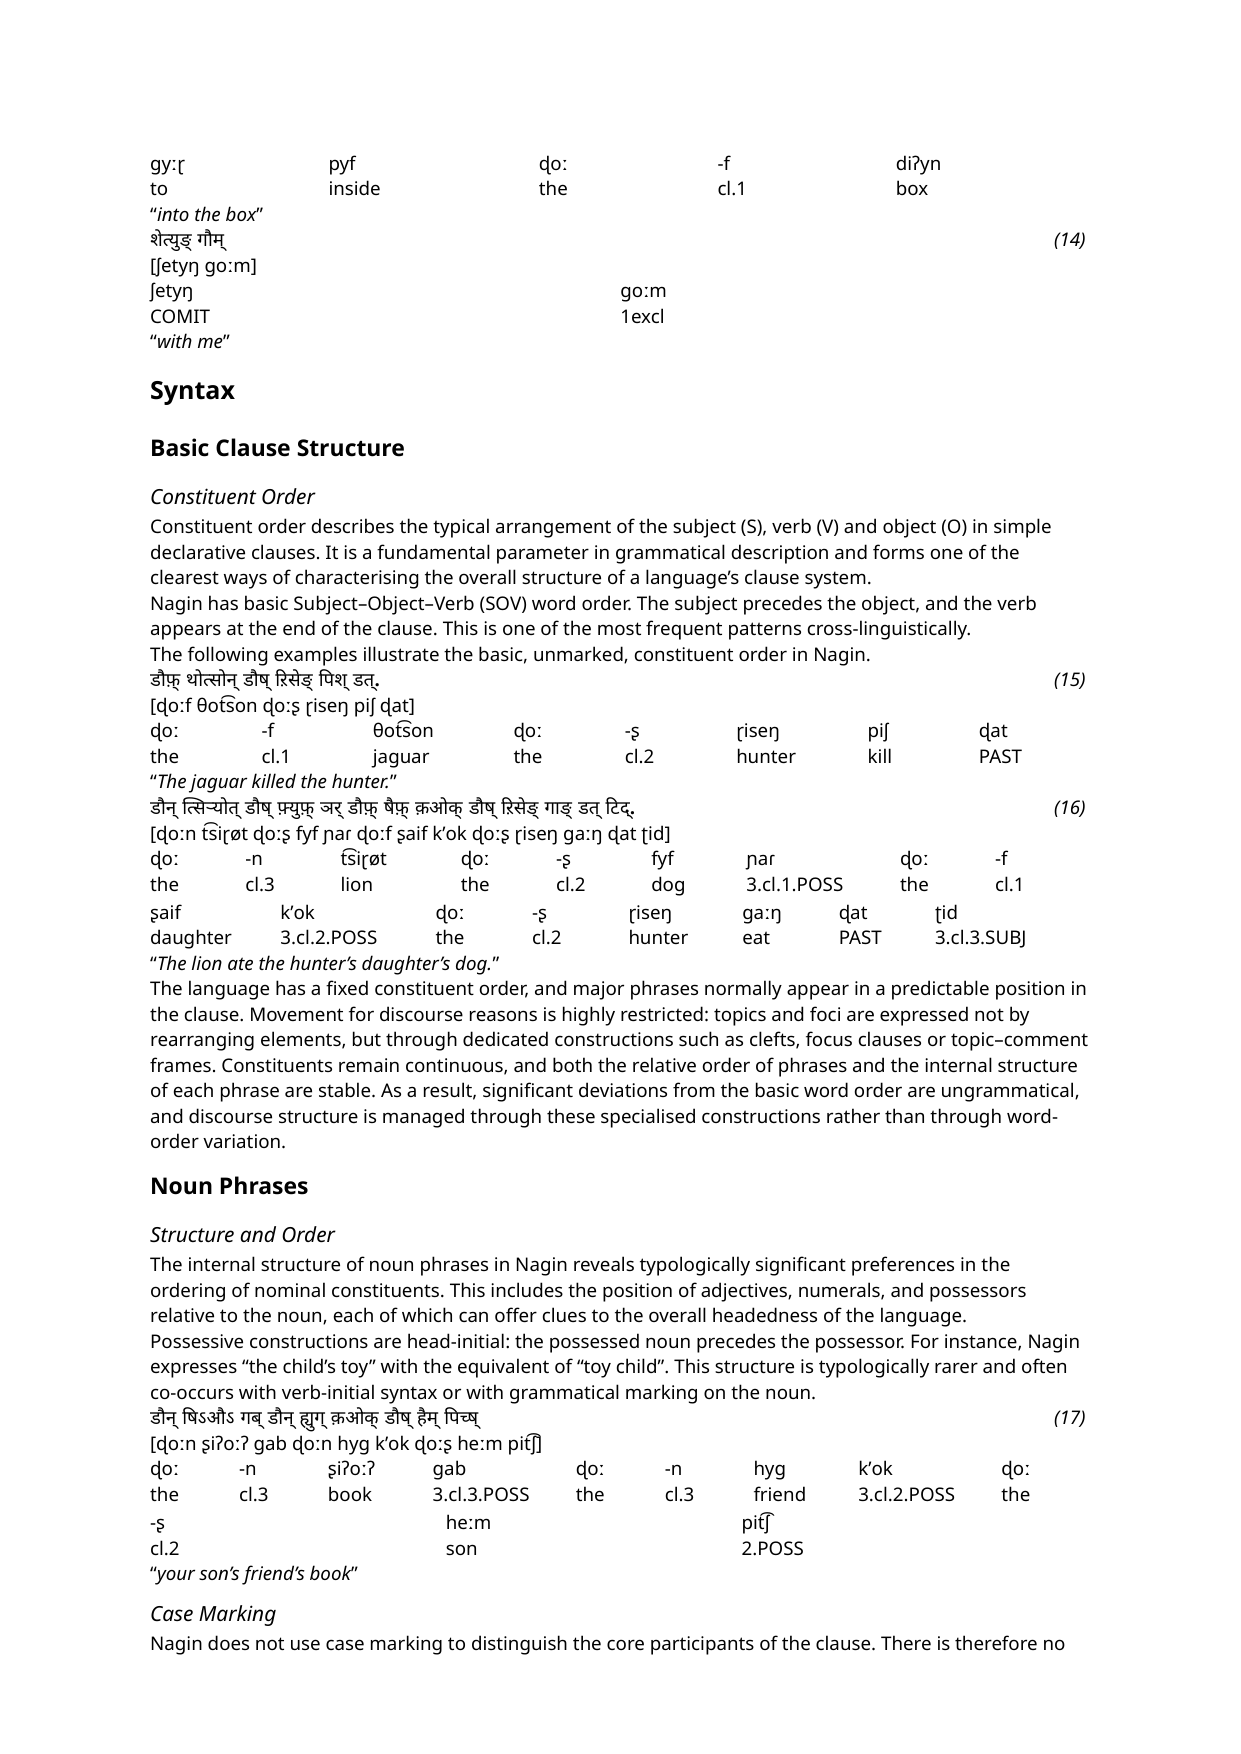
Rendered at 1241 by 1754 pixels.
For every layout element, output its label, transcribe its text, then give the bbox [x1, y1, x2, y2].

table_header ɖoː [150, 718, 261, 743]
table_cell cl.2 [150, 1535, 446, 1561]
table_header ɖoː [539, 150, 717, 176]
table_header -ʂ [625, 718, 736, 743]
table_header pyf [328, 150, 539, 176]
table_header -f [261, 718, 373, 743]
table_cell inside [328, 176, 539, 201]
table_header -f [717, 150, 896, 176]
table_header kʼok [280, 899, 435, 925]
table_header heːm [446, 1510, 741, 1535]
text [ɖoːn t͡siɽøt ɖoːʂ fyf ɲaɾ ɖoːf ʂaif kʼok ɖoːʂ ɽiseŋ ɡaːŋ ɖat ʈid] [150, 820, 1090, 845]
text “with me” [150, 329, 1090, 354]
table_header fyf [651, 845, 746, 871]
table_cell the [900, 871, 995, 896]
table_cell friend [753, 1481, 858, 1507]
table_header -ʂ [150, 1510, 446, 1535]
table_cell lion [340, 871, 461, 896]
table_header -n [245, 845, 340, 871]
text “into the box” [150, 201, 1090, 227]
table_header -n [239, 1456, 328, 1481]
table_cell cl.2 [625, 743, 736, 769]
text [ɖoːf θot͡son ɖoːʂ ɽiseŋ piʃ ɖat] [150, 692, 1090, 718]
table_header ɖat [839, 899, 935, 925]
table_header ɡaːŋ [742, 899, 838, 925]
text डौन् षिऽऔऽ गब् डौन् ह्युग् क़ओक् डौष् हैम् पिच्ष् (17) [150, 1405, 1090, 1430]
subtitle Constituent Order [150, 482, 1090, 510]
subtitle Noun Phrases [150, 1170, 1090, 1201]
table_cell daughter [150, 925, 280, 950]
text डौन् त्सिऱ्योत् डौष् फ़्युफ़् ञर् डौफ़् षैफ़् क़ओक् डौष् ऱिसेङ् गाङ् डत् टिद्. (16) [150, 794, 1090, 820]
table_cell cl.1 [995, 871, 1090, 896]
table_cell cl.2 [532, 925, 628, 950]
table_cell 2.POSS [741, 1535, 1090, 1561]
table_cell 1excl [620, 303, 1090, 329]
table_cell cl.3 [239, 1481, 328, 1507]
table_header ɖoː [1001, 1456, 1090, 1481]
table_header ɖoː [900, 845, 995, 871]
text Constituent order describes the typical arrangement of the subject (S), verb (V) and object (O) in simple declarative clauses. It is a fundamental parameter in grammatical description and forms one of the clearest ways of characterising the overall structure of a language’s clause system. [150, 513, 1090, 590]
table_header ʈid [935, 899, 1090, 925]
table_cell PAST [839, 925, 935, 950]
table_cell 3.cl.3.SUBJ [935, 925, 1090, 950]
table_cell hunter [628, 925, 742, 950]
table_cell cl.2 [556, 871, 651, 896]
subtitle Syntax [150, 373, 1090, 407]
table_cell cl.3 [665, 1481, 753, 1507]
table_header ɲaɾ [746, 845, 900, 871]
table_cell cl.1 [717, 176, 896, 201]
table_cell hunter [736, 743, 867, 769]
table_cell the [461, 871, 556, 896]
table_header ɽiseŋ [628, 899, 742, 925]
table_header -n [665, 1456, 753, 1481]
table_header ɖoː [150, 1456, 239, 1481]
subtitle Basic Clause Structure [150, 432, 1090, 463]
text The internal structure of noun phrases in Nagin reveals typologically significant preferences in the ordering of nominal constituents. This includes the position of adjectives, numerals, and possessors relative to the noun, each of which can offer clues to the overall headedness of the language. [150, 1252, 1090, 1328]
table_cell the [150, 1481, 239, 1507]
table_cell box [896, 176, 1090, 201]
table_header piʃ [868, 718, 979, 743]
table_cell the [435, 925, 532, 950]
text “The lion ate the hunter’s daughter’s dog.” [150, 950, 1090, 976]
subtitle Structure and Order [150, 1220, 1090, 1248]
table_header ɡab [433, 1456, 576, 1481]
text “your son’s friend’s book” [150, 1561, 1090, 1586]
table_cell 3.cl.2.POSS [280, 925, 435, 950]
table_header ɡyːɽ [150, 150, 328, 176]
text “The jaguar killed the hunter.” [150, 769, 1090, 794]
table_cell PAST [979, 743, 1090, 769]
table_header ʃetyŋ [150, 278, 620, 303]
table_cell kill [868, 743, 979, 769]
text [ʃetyŋ ɡoːm] [150, 252, 1090, 278]
text डौफ़् थोत्सोन् डौष् ऱिसेङ् पिश् डत्. (15) [150, 667, 1090, 692]
table_header ʂiʔoːʔ [328, 1456, 432, 1481]
table_header ɖoː [461, 845, 556, 871]
text Nagin does not use case marking to distinguish the core participants of the clause. There is therefore no [150, 1630, 1090, 1656]
table_header ɡoːm [620, 278, 1090, 303]
table_header ɖoː [435, 899, 532, 925]
table_cell the [1001, 1481, 1090, 1507]
table_header ɖat [979, 718, 1090, 743]
table_cell eat [742, 925, 838, 950]
table_cell the [150, 743, 261, 769]
table_cell the [576, 1481, 664, 1507]
table_cell the [150, 871, 245, 896]
table_cell jaguar [373, 743, 513, 769]
table_header -ʂ [532, 899, 628, 925]
table_header ɖoː [576, 1456, 664, 1481]
subtitle Case Marking [150, 1599, 1090, 1627]
text The following examples illustrate the basic, unmarked, constituent order in Nagin. [150, 641, 1090, 667]
text The language has a fixed constituent order, and major phrases normally appear in a predictable position in the clause. Movement for discourse reasons is highly restricted: topics and foci are expressed not by rearranging elements, but through dedicated constructions such as clefts, focus clauses or topic–comment frames. Constituents remain continuous, and both the relative order of phrases and the internal structure of each phrase are stable. As a result, significant deviations from the basic word order are ungrammatical, and discourse structure is managed through these specialised constructions rather than through word-order variation. [150, 976, 1090, 1154]
table_cell cl.3 [245, 871, 340, 896]
table_header pit͡ʃ [741, 1510, 1090, 1535]
text Possessive constructions are head-initial: the possessed noun precedes the possessor. For instance, Nagin expresses “the child’s toy” with the equivalent of “toy child”. This structure is typologically rarer and often co-occurs with verb-initial syntax or with grammatical marking on the noun. [150, 1328, 1090, 1405]
text [ɖoːn ʂiʔoːʔ ɡab ɖoːn hyɡ kʼok ɖoːʂ heːm pit͡ʃ] [150, 1430, 1090, 1456]
table_cell dog [651, 871, 746, 896]
table_header -f [995, 845, 1090, 871]
table_header ɖoː [150, 845, 245, 871]
table_cell 3.cl.2.POSS [858, 1481, 1001, 1507]
text शेत्युङ् गौम् (14) [150, 227, 1090, 252]
table_cell son [446, 1535, 741, 1561]
table_cell 3.cl.3.POSS [433, 1481, 576, 1507]
table_header ɽiseŋ [736, 718, 867, 743]
table_header diʔyn [896, 150, 1090, 176]
table_header t͡siɽøt [340, 845, 461, 871]
table_header θot͡son [373, 718, 513, 743]
table_cell book [328, 1481, 432, 1507]
table_cell the [513, 743, 624, 769]
table_cell to [150, 176, 328, 201]
table_header ɖoː [513, 718, 624, 743]
table_cell COMIT [150, 303, 620, 329]
table_header hyɡ [753, 1456, 858, 1481]
table_header ʂaif [150, 899, 280, 925]
text Nagin has basic Subject–Object–Verb (SOV) word order. The subject precedes the object, and the verb appears at the end of the clause. This is one of the most frequent patterns cross-linguistically. [150, 590, 1090, 641]
table_header -ʂ [556, 845, 651, 871]
table_cell the [539, 176, 717, 201]
table_cell cl.1 [261, 743, 373, 769]
table_cell 3.cl.1.POSS [746, 871, 900, 896]
table_header kʼok [858, 1456, 1001, 1481]
